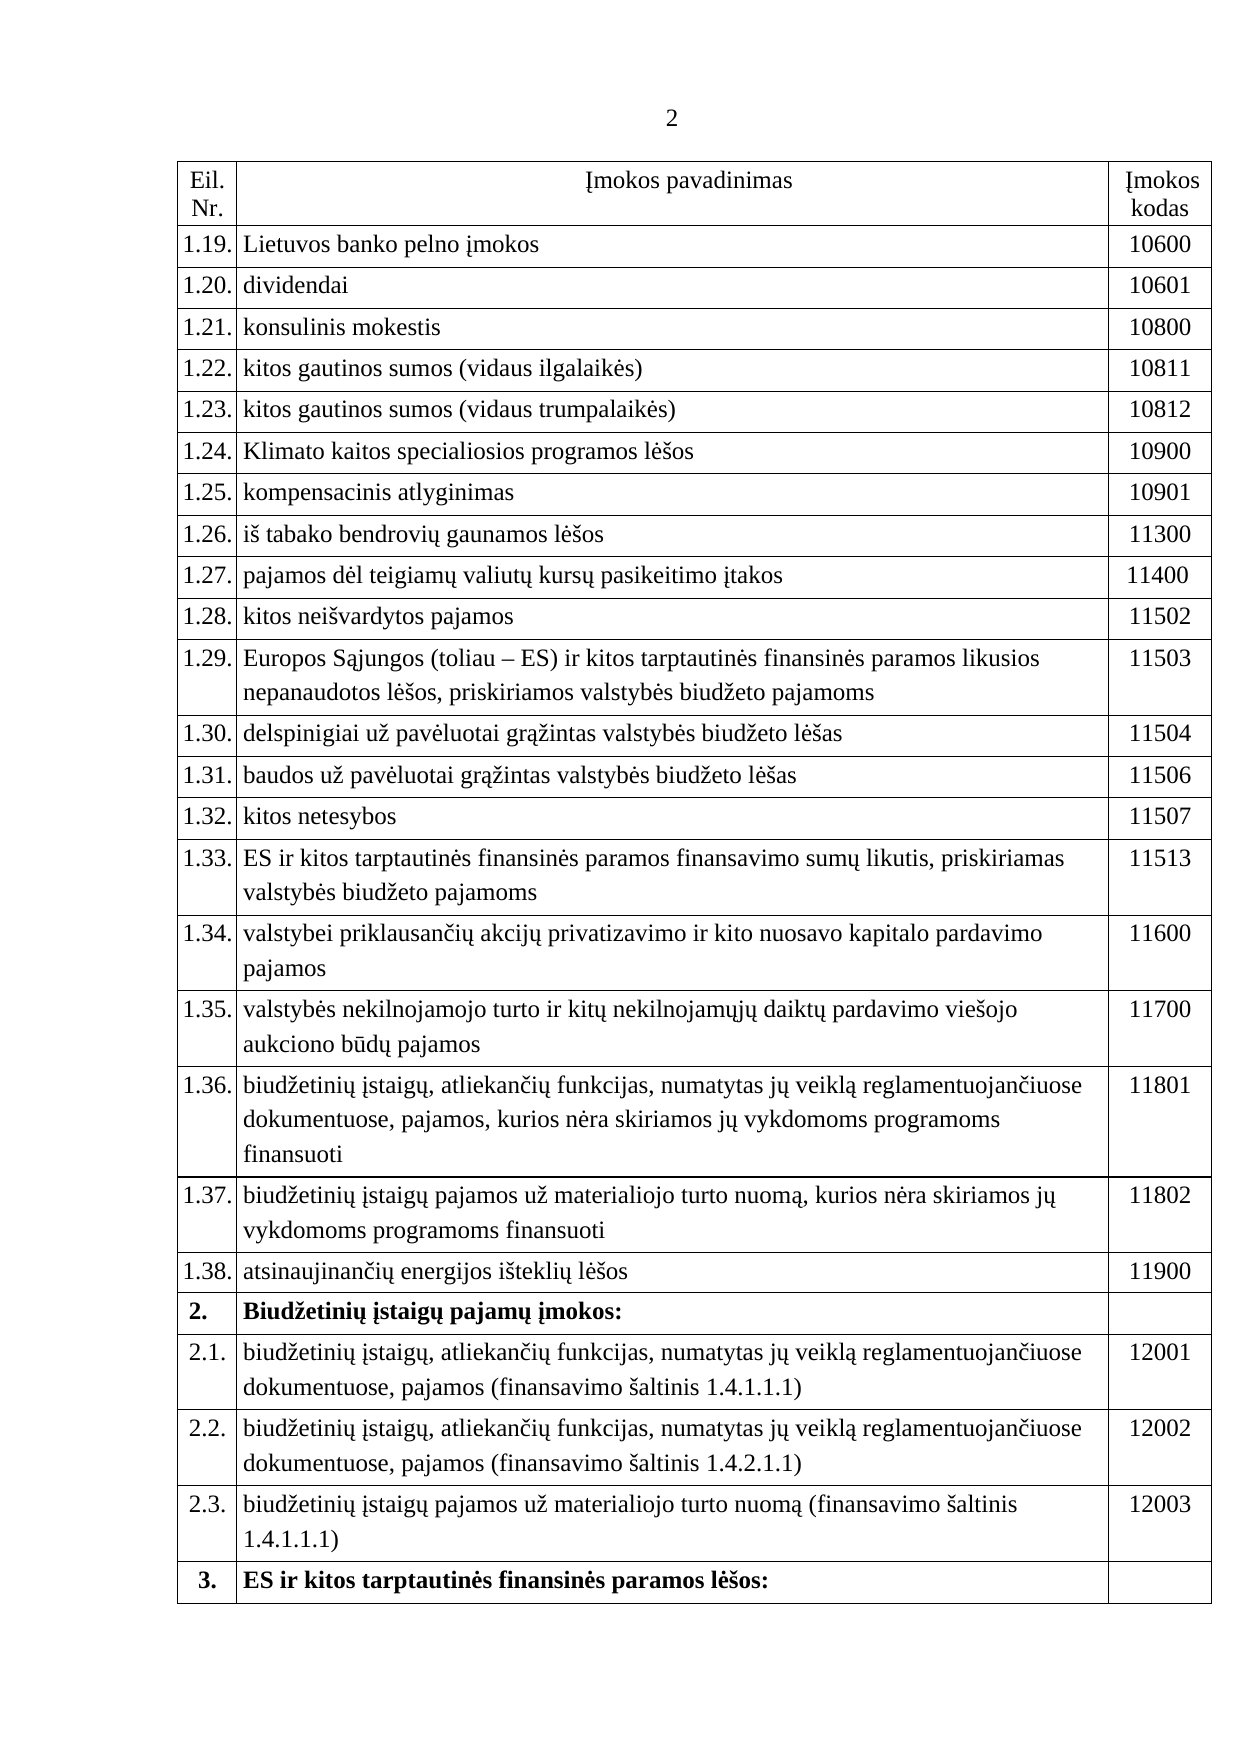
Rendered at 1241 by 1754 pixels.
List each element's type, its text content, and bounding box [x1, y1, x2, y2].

table_header Eil. Nr. [178, 162, 236, 225]
table_cell kitos gautinos sumos (vidaus ilgalaikės) [237, 350, 1108, 391]
table_cell 11300 [1109, 516, 1211, 556]
table_cell ES ir kitos tarptautinės finansinės paramos finansavimo sumų likutis, priskiriamas valstybės biudžeto pajamoms [237, 840, 1108, 914]
table_cell 1.38. [178, 1253, 236, 1292]
table_cell kompensacinis atlyginimas [237, 474, 1108, 515]
table_cell 2.1. [178, 1335, 236, 1409]
table_cell 11802 [1109, 1178, 1211, 1252]
table_cell 11503 [1109, 640, 1211, 714]
table_cell 1.33. [178, 840, 236, 914]
table_cell Klimato kaitos specialiosios programos lėšos [237, 433, 1108, 473]
table_cell 1.32. [178, 798, 236, 839]
table_cell 1.27. [178, 557, 236, 597]
table_cell pajamos dėl teigiamų valiutų kursų pasikeitimo įtakos [237, 557, 1108, 597]
table_cell Europos Sąjungos (toliau – ES) ir kitos tarptautinės finansinės paramos likusios nepanaudotos lėšos, priskiriamos valstybės biudžeto pajamoms [237, 640, 1108, 714]
table_cell 10800 [1109, 309, 1211, 349]
table_cell 10900 [1109, 433, 1211, 473]
table_cell 11400 [1109, 557, 1211, 597]
table_cell 11506 [1109, 757, 1211, 797]
table_cell 1.34. [178, 916, 236, 990]
table_cell 2. [178, 1293, 236, 1333]
table_cell konsulinis mokestis [237, 309, 1108, 349]
table_cell biudžetinių įstaigų pajamos už materialiojo turto nuomą (finansavimo šaltinis 1.4.1.1.1) [237, 1486, 1108, 1561]
table_cell 11700 [1109, 991, 1211, 1066]
table_cell atsinaujinančių energijos išteklių lėšos [237, 1253, 1108, 1292]
table_cell biudžetinių įstaigų, atliekančių funkcijas, numatytas jų veiklą reglamentuojančiuose dokumentuose, pajamos, kurios nėra skiriamos jų vykdomoms programoms finansuoti [237, 1067, 1108, 1176]
table_cell 11504 [1109, 716, 1211, 756]
table_header Įmokos kodas [1109, 162, 1211, 225]
table_cell biudžetinių įstaigų, atliekančių funkcijas, numatytas jų veiklą reglamentuojančiuose dokumentuose, pajamos (finansavimo šaltinis 1.4.2.1.1) [237, 1410, 1108, 1485]
table_cell valstybei priklausančių akcijų privatizavimo ir kito nuosavo kapitalo pardavimo pajamos [237, 916, 1108, 990]
table_cell [1109, 1293, 1211, 1333]
table_cell 11502 [1109, 599, 1211, 639]
table_cell 1.25. [178, 474, 236, 515]
table_cell dividendai [237, 268, 1108, 308]
table_cell 10601 [1109, 268, 1211, 308]
table_cell biudžetinių įstaigų pajamos už materialiojo turto nuomą, kurios nėra skiriamos jų vykdomoms programoms finansuoti [237, 1178, 1108, 1252]
table_cell 1.20. [178, 268, 236, 308]
table_cell 1.28. [178, 599, 236, 639]
table_cell 10812 [1109, 392, 1211, 432]
table_cell 11600 [1109, 916, 1211, 990]
table_cell [1109, 1562, 1211, 1602]
table_cell 1.29. [178, 640, 236, 714]
table_cell 1.31. [178, 757, 236, 797]
table_cell 10901 [1109, 474, 1211, 515]
table_cell 12003 [1109, 1486, 1211, 1561]
table_cell biudžetinių įstaigų, atliekančių funkcijas, numatytas jų veiklą reglamentuojančiuose dokumentuose, pajamos (finansavimo šaltinis 1.4.1.1.1) [237, 1335, 1108, 1409]
table_cell 11900 [1109, 1253, 1211, 1292]
table_cell 1.19. [178, 226, 236, 267]
table_cell kitos neišvardytos pajamos [237, 599, 1108, 639]
table_cell ES ir kitos tarptautinės finansinės paramos lėšos: [237, 1562, 1108, 1602]
table_cell 10811 [1109, 350, 1211, 391]
table_cell 1.22. [178, 350, 236, 391]
table_cell 1.26. [178, 516, 236, 556]
table_cell 2.2. [178, 1410, 236, 1485]
table_cell 1.30. [178, 716, 236, 756]
table_cell Biudžetinių įstaigų pajamų įmokos: [237, 1293, 1108, 1333]
table_header Įmokos pavadinimas [237, 162, 1108, 225]
table_cell 10600 [1109, 226, 1211, 267]
table_cell 1.24. [178, 433, 236, 473]
table_cell 12002 [1109, 1410, 1211, 1485]
table_cell iš tabako bendrovių gaunamos lėšos [237, 516, 1108, 556]
table_cell 1.36. [178, 1067, 236, 1176]
table_cell baudos už pavėluotai grąžintas valstybės biudžeto lėšas [237, 757, 1108, 797]
table_cell 11507 [1109, 798, 1211, 839]
table_cell valstybės nekilnojamojo turto ir kitų nekilnojamųjų daiktų pardavimo viešojo aukciono būdų pajamos [237, 991, 1108, 1066]
table_cell 12001 [1109, 1335, 1211, 1409]
table_cell kitos netesybos [237, 798, 1108, 839]
table_cell delspinigiai už pavėluotai grąžintas valstybės biudžeto lėšas [237, 716, 1108, 756]
table_cell 11801 [1109, 1067, 1211, 1176]
table_cell 11513 [1109, 840, 1211, 914]
table_cell Lietuvos banko pelno įmokos [237, 226, 1108, 267]
table_cell kitos gautinos sumos (vidaus trumpalaikės) [237, 392, 1108, 432]
table_cell 3. [178, 1562, 236, 1602]
table_cell 2.3. [178, 1486, 236, 1561]
table_cell 1.35. [178, 991, 236, 1066]
table_cell 1.23. [178, 392, 236, 432]
table_cell 1.21. [178, 309, 236, 349]
table_cell 1.37. [178, 1178, 236, 1252]
